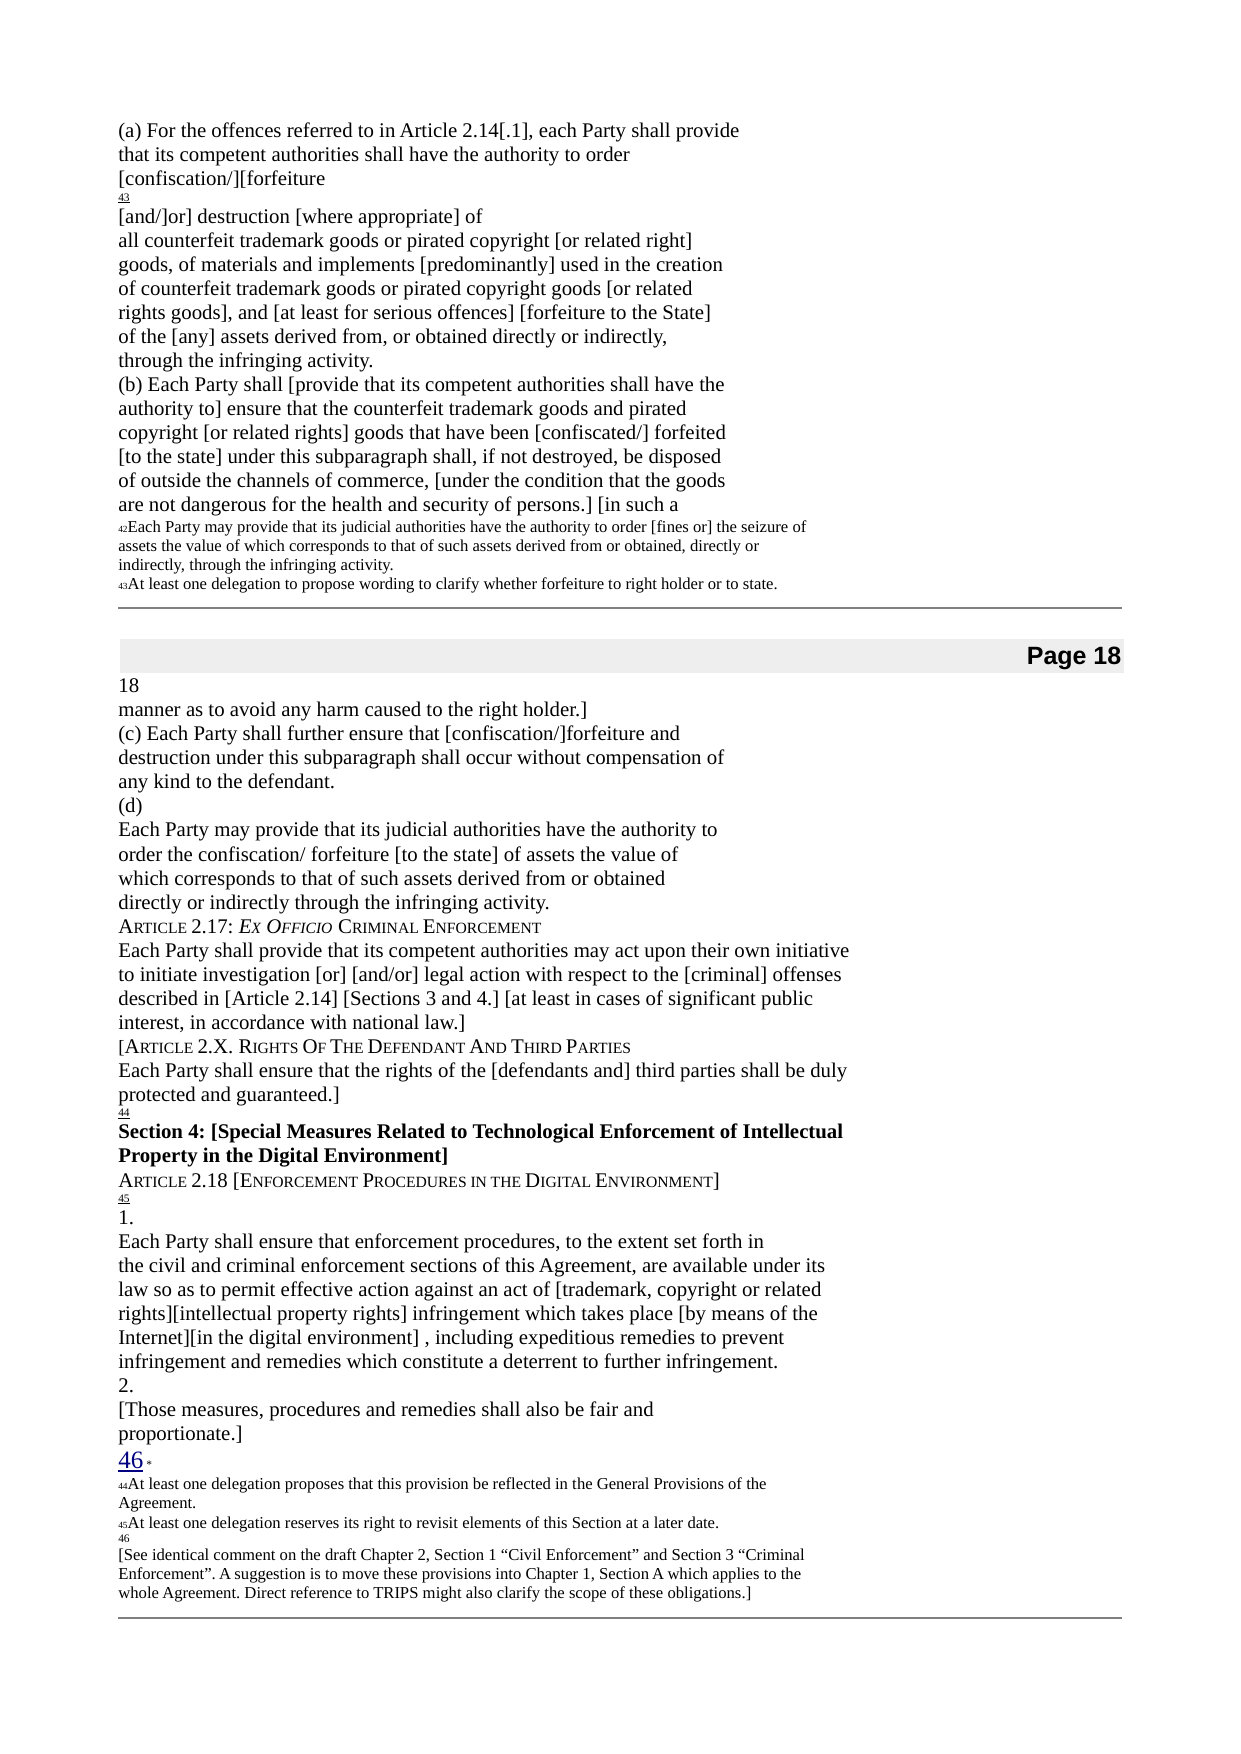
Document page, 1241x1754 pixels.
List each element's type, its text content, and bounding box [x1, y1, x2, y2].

text Agreement. [118, 1493, 1122, 1512]
text order the confiscation/ forfeiture [to the state] of assets the value of [118, 841, 1122, 866]
text interest, in accordance with national law.] [118, 1010, 1122, 1034]
text Each Party shall ensure that enforcement procedures, to the extent set forth in [118, 1229, 1122, 1253]
text Property in the Digital Environment] [118, 1143, 1122, 1167]
text 44At least one delegation proposes that this provision be reflected in the General Provisions of the [118, 1474, 1122, 1493]
text Enforcement”. A suggestion is to move these provisions into Chapter 1, Section A which applies to the [118, 1564, 1122, 1583]
text directly or indirectly through the infringing activity. [118, 889, 1122, 914]
text infringement and remedies which constitute a deterrent to further infringement. [118, 1349, 1122, 1373]
text [confiscation/][forfeiture [118, 166, 1122, 190]
text ARTICLE 2.17: EX OFFICIO CRIMINAL ENFORCEMENT [118, 914, 1122, 938]
text that its competent authorities shall have the authority to order [118, 142, 1122, 166]
text (d) [118, 793, 1122, 817]
text law so as to permit effective action against an act of [trademark, copyright or related [118, 1277, 1122, 1301]
text 45 [118, 1192, 1122, 1205]
text manner as to avoid any harm caused to the right holder.] [118, 697, 1122, 721]
text the civil and criminal enforcement sections of this Agreement, are available under its [118, 1253, 1122, 1277]
text of outside the channels of commerce, [under the condition that the goods [118, 468, 1122, 492]
text rights goods], and [at least for serious offences] [forfeiture to the State] [118, 300, 1122, 324]
text described in [Article 2.14] [Sections 3 and 4.] [at least in cases of significant public [118, 986, 1122, 1010]
text protected and guaranteed.] [118, 1082, 1122, 1106]
text all counterfeit trademark goods or pirated copyright [or related right] [118, 228, 1122, 252]
text authority to] ensure that the counterfeit trademark goods and pirated [118, 396, 1122, 420]
text rights][intellectual property rights] infringement which takes place [by means of the [118, 1301, 1122, 1325]
text copyright [or related rights] goods that have been [confiscated/] forfeited [118, 420, 1122, 444]
text 46 * [118, 1445, 1122, 1474]
text of the [any] assets derived from, or obtained directly or indirectly, [118, 324, 1122, 348]
text of counterfeit trademark goods or pirated copyright goods [or related [118, 276, 1122, 300]
text [Those measures, procedures and remedies shall also be fair and [118, 1397, 1122, 1421]
text (a) For the offences referred to in Article 2.14[.1], each Party shall provide [118, 118, 1122, 142]
text 42Each Party may provide that its judicial authorities have the authority to order [fines or] the seizure of [118, 516, 1122, 536]
text assets the value of which corresponds to that of such assets derived from or obtained, directly or [118, 536, 1122, 555]
text through the infringing activity. [118, 348, 1122, 372]
text any kind to the defendant. [118, 769, 1122, 793]
text 46 [118, 1532, 1122, 1545]
text goods, of materials and implements [predominantly] used in the creation [118, 252, 1122, 276]
text Each Party may provide that its judicial authorities have the authority to [118, 817, 1122, 841]
text [and/]or] destruction [where appropriate] of [118, 203, 1122, 228]
table_header Page 18 [120, 639, 1124, 673]
text Section 4: [Special Measures Related to Technological Enforcement of Intellectual [118, 1119, 1122, 1143]
text to initiate investigation [or] [and/or] legal action with respect to the [criminal] offenses [118, 962, 1122, 986]
text (c) Each Party shall further ensure that [confiscation/]forfeiture and [118, 721, 1122, 745]
text 43 [118, 190, 1122, 203]
text [ARTICLE 2.X. RIGHTS OF THE DEFENDANT AND THIRD PARTIES [118, 1034, 1122, 1058]
text 18 [118, 673, 1122, 697]
text are not dangerous for the health and security of persons.] [in such a [118, 492, 1122, 516]
text 44 [118, 1106, 1122, 1119]
text indirectly, through the infringing activity. [118, 555, 1122, 574]
text Each Party shall ensure that the rights of the [defendants and] third parties shall be duly [118, 1058, 1122, 1082]
text proportionate.] [118, 1421, 1122, 1445]
text 1. [118, 1205, 1122, 1229]
text 45At least one delegation reserves its right to revisit elements of this Section at a later date. [118, 1512, 1122, 1532]
text ARTICLE 2.18 [ENFORCEMENT PROCEDURES IN THE DIGITAL ENVIRONMENT] [118, 1167, 1122, 1192]
text 2. [118, 1373, 1122, 1397]
text (b) Each Party shall [provide that its competent authorities shall have the [118, 372, 1122, 396]
text 43At least one delegation to propose wording to clarify whether forfeiture to right holder or to state. [118, 574, 1122, 593]
text Internet][in the digital environment] , including expeditious remedies to prevent [118, 1325, 1122, 1349]
text which corresponds to that of such assets derived from or obtained [118, 866, 1122, 889]
text destruction under this subparagraph shall occur without compensation of [118, 745, 1122, 769]
text Each Party shall provide that its competent authorities may act upon their own initiative [118, 938, 1122, 962]
text whole Agreement. Direct reference to TRIPS might also clarify the scope of these obligations.] [118, 1583, 1122, 1602]
text [to the state] under this subparagraph shall, if not destroyed, be disposed [118, 444, 1122, 468]
text [See identical comment on the draft Chapter 2, Section 1 “Civil Enforcement” and Section 3 “Criminal [118, 1545, 1122, 1564]
